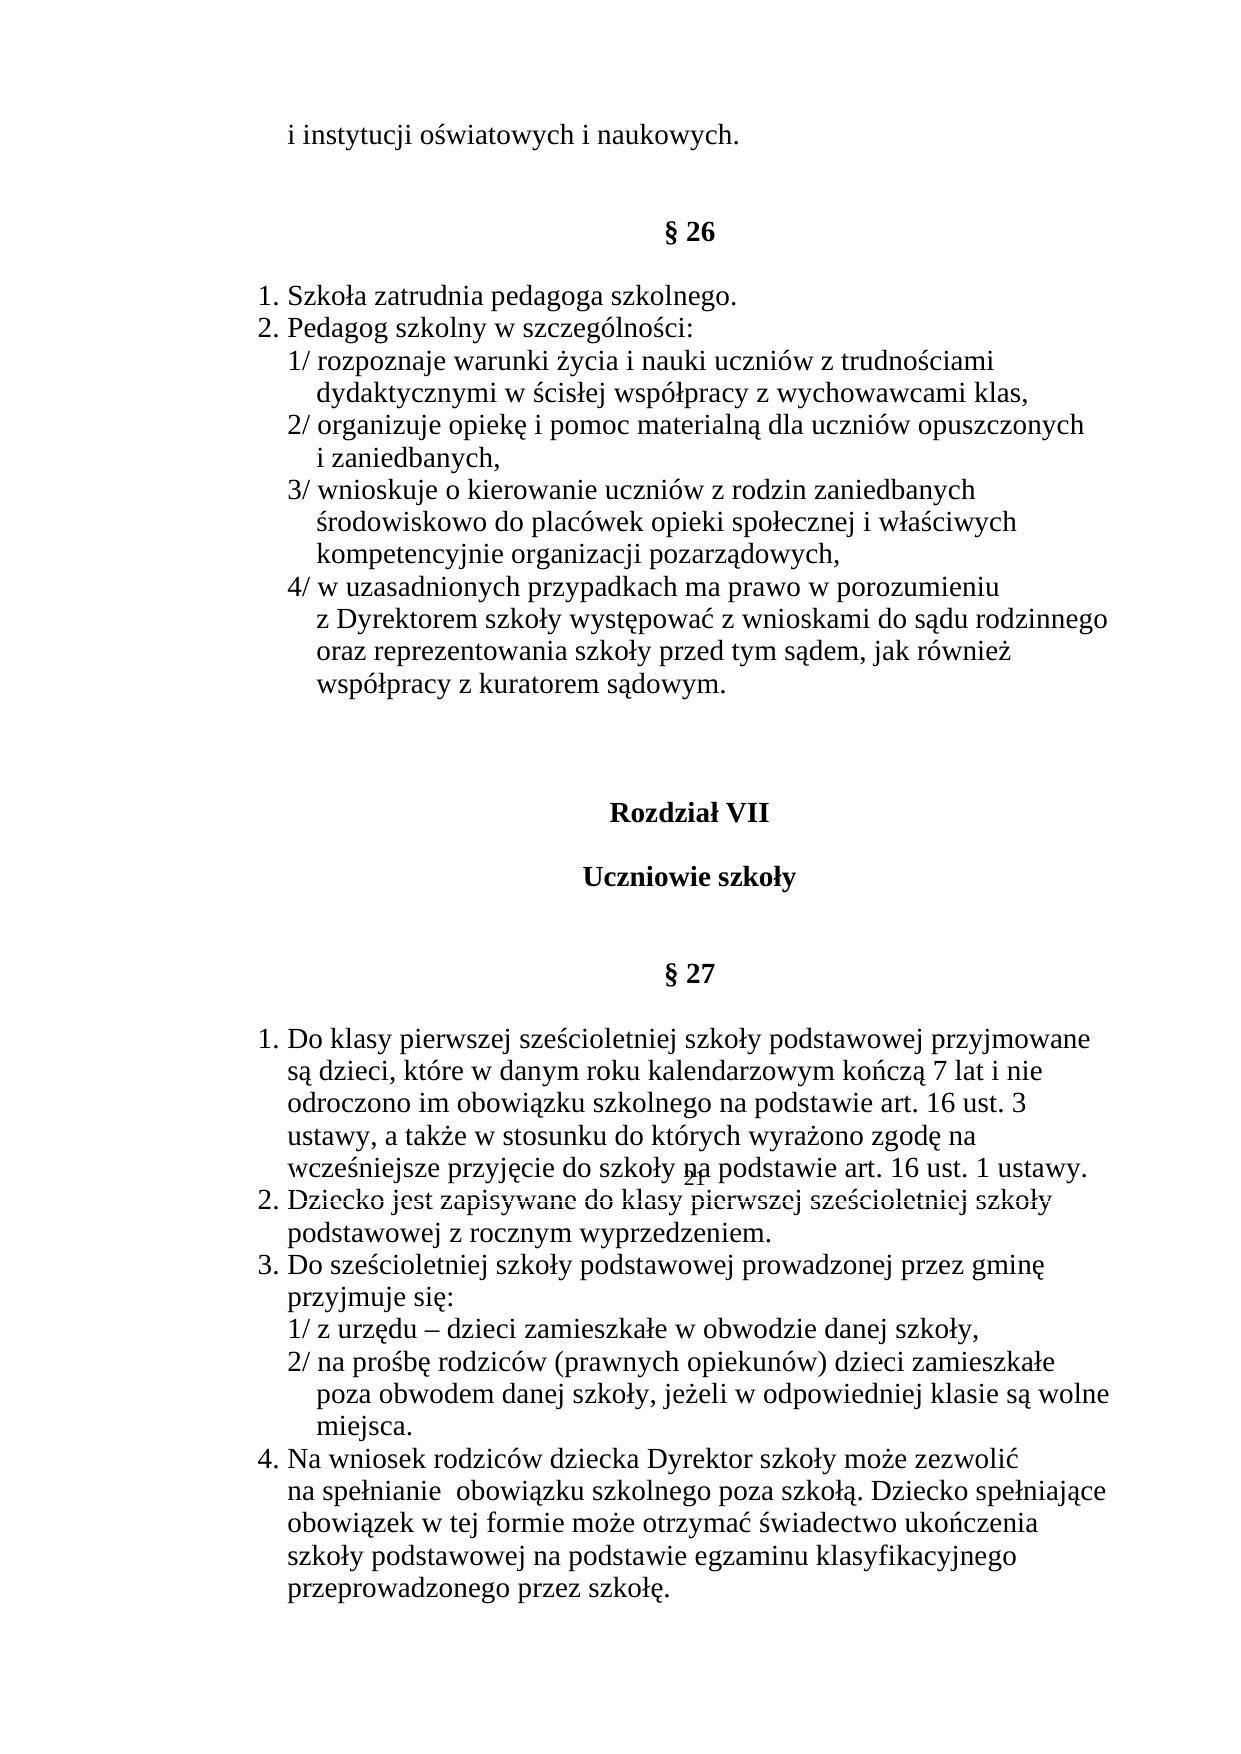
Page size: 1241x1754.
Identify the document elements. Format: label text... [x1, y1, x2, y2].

list miejsca. [257, 1410, 1122, 1442]
text Uczniowie szkoły [257, 861, 1122, 893]
list 1/ z urzędu – dzieci zamieszkałe w obwodzie danej szkoły, [257, 1313, 1122, 1345]
list środowiskowo do placówek opieki społecznej i właściwych [257, 506, 1122, 538]
list i zaniedbanych, [257, 441, 1122, 473]
list 2/ na prośbę rodziców (prawnych opiekunów) dzieci zamieszkałe [257, 1345, 1122, 1377]
list szkoły podstawowej na podstawie egzaminu klasyfikacyjnego przeprowadzonego przez szkołę. [257, 1539, 1122, 1603]
list Do sześcioletniej szkoły podstawowej prowadzonej przez gminę przyjmuje się: [257, 1248, 1122, 1313]
list współpracy z kuratorem sądowym. [257, 667, 1122, 699]
list Do klasy pierwszej sześcioletniej szkoły podstawowej przyjmowane [257, 1022, 1122, 1054]
list i instytucji oświatowych i naukowych. [257, 118, 1122, 150]
text § 26 [257, 215, 1122, 247]
list 2/ organizuje opiekę i pomoc materialną dla uczniów opuszczonych [257, 409, 1122, 441]
list Szkoła zatrudnia pedagoga szkolnego. [257, 279, 1122, 312]
text Rozdział VII [257, 796, 1122, 828]
list dydaktycznymi w ścisłej współpracy z wychowawcami klas, [257, 376, 1122, 409]
list oraz reprezentowania szkoły przed tym sądem, jak również [257, 635, 1122, 667]
list kompetencyjnie organizacji pozarządowych, [257, 538, 1122, 570]
list z Dyrektorem szkoły występować z wnioskami do sądu rodzinnego [257, 602, 1122, 635]
list 1/ rozpoznaje warunki życia i nauki uczniów z trudnościami [257, 344, 1122, 376]
list 3/ wnioskuje o kierowanie uczniów z rodzin zaniedbanych [257, 473, 1122, 506]
list na spełnianie obowiązku szkolnego poza szkołą. Dziecko spełniające obowiązek w tej formie może otrzymać świadectwo ukończenia [257, 1474, 1122, 1539]
list poza obwodem danej szkoły, jeżeli w odpowiedniej klasie są wolne [257, 1377, 1122, 1410]
list są dzieci, które w danym roku kalendarzowym kończą 7 lat i nie odroczono im obowiązku szkolnego na podstawie art. 16 ust. 3 ustawy, a także w stosunku do których wyrażono zgodę na wcześniejsze przyjęcie do szkoły na podstawie art. 16 ust. 1 ustawy. [257, 1054, 1122, 1184]
text § 27 [257, 958, 1122, 990]
list Pedagog szkolny w szczególności: [257, 312, 1122, 344]
list 4/ w uzasadnionych przypadkach ma prawo w porozumieniu [257, 570, 1122, 602]
list Na wniosek rodziców dziecka Dyrektor szkoły może zezwolić [257, 1442, 1122, 1474]
list Dziecko jest zapisywane do klasy pierwszej sześcioletniej szkoły podstawowej z rocznym wyprzedzeniem. [257, 1184, 1122, 1248]
